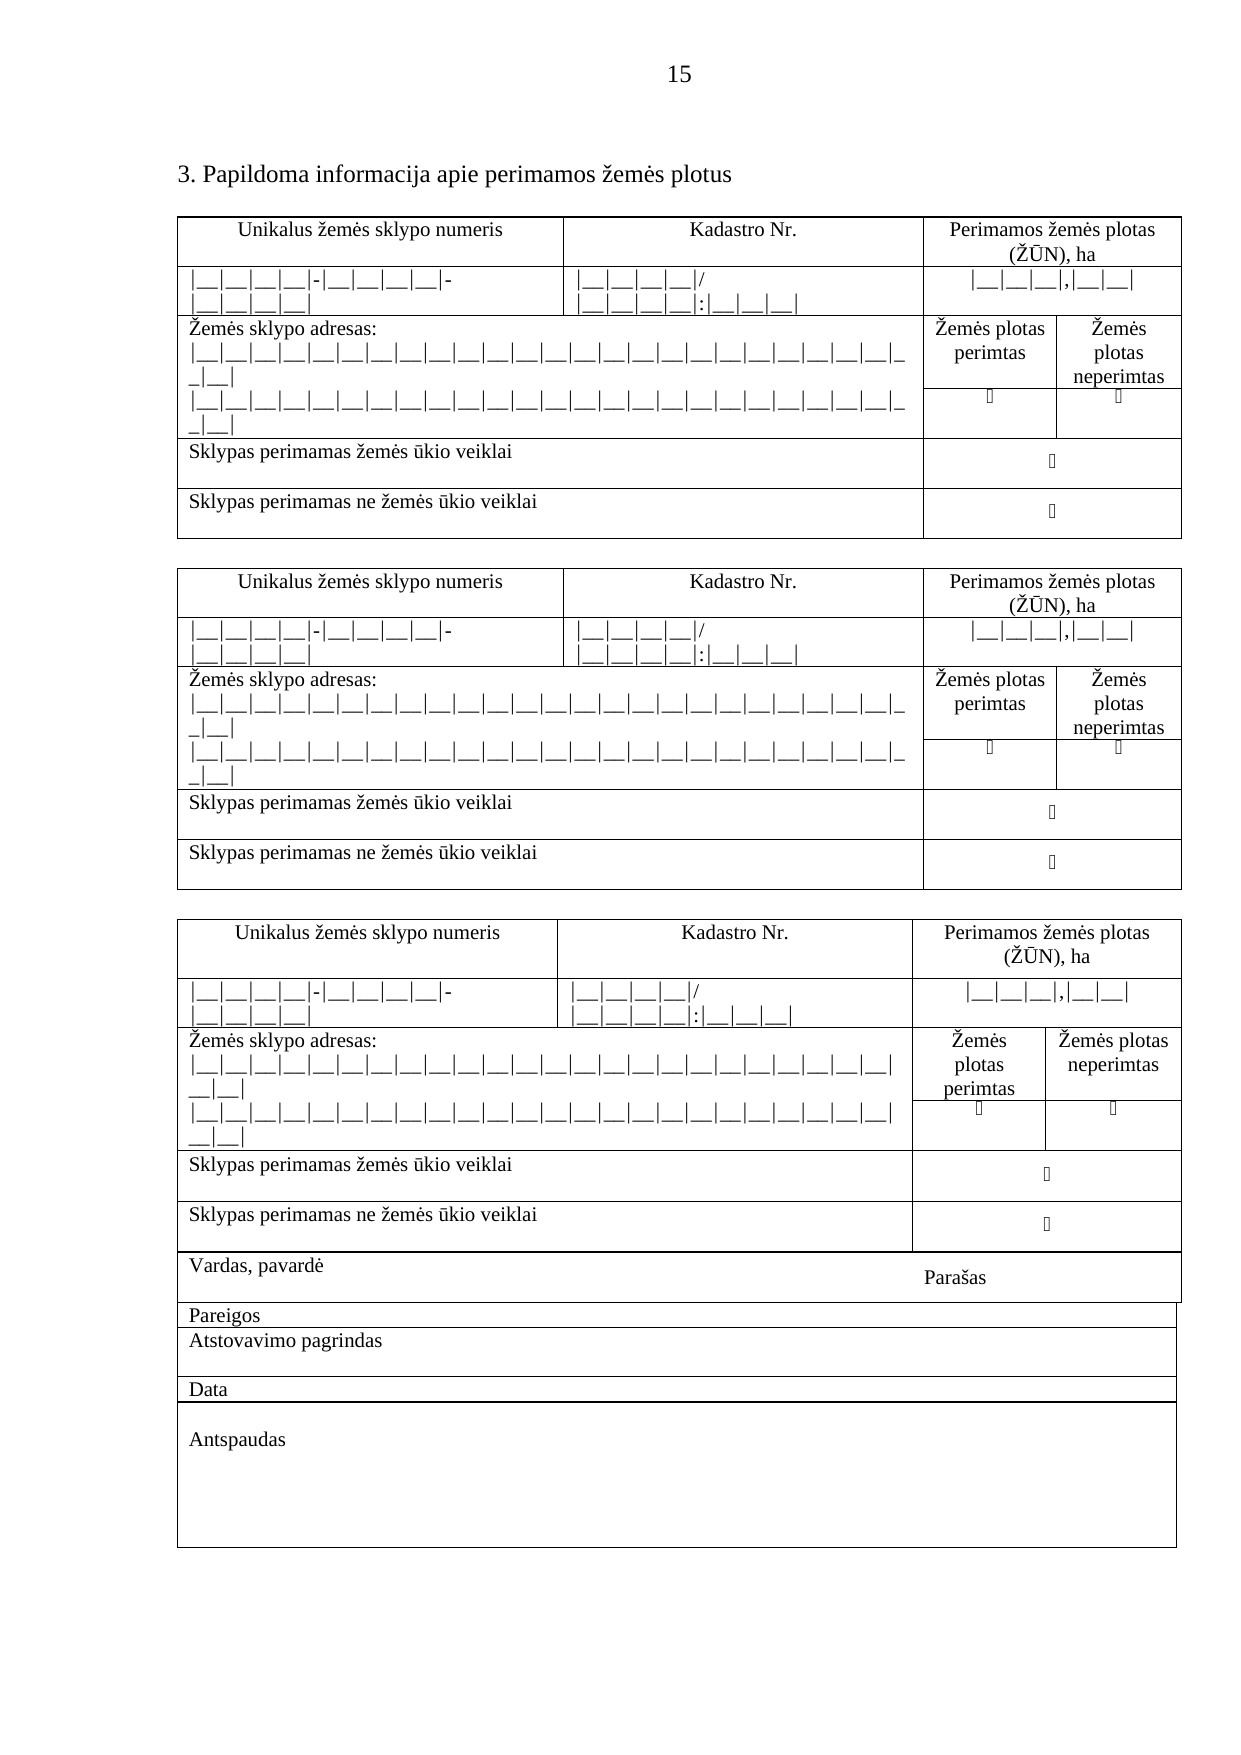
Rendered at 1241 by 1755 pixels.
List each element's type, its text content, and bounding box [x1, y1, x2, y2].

text 3. Papildoma informacija apie perimamos žemės plotus [177, 159, 1181, 188]
table_cell Žemės sklypo adresas: _________________________ _________________________ [178, 1028, 912, 1150]
table_header Perimamos žemės plotas (ŽŪN), ha [913, 920, 1181, 977]
table_cell Sklypas perimamas žemės ūkio veiklai [178, 1151, 912, 1201]
table_cell Žemės sklypo adresas: _________________________ _________________________ [178, 667, 923, 789]
table_cell  [1057, 740, 1181, 789]
table_cell [1177, 1327, 1181, 1376]
table_header Kadastro Nr. [564, 569, 923, 617]
table_cell ____/____:___ [564, 267, 923, 315]
table_cell ____/____:___ [558, 979, 912, 1027]
table_cell  [913, 1202, 1181, 1251]
table_header Unikalus žemės sklypo numeris [178, 920, 557, 977]
table_header Perimamos žemės plotas (ŽŪN), ha [924, 218, 1181, 266]
table_cell Data [178, 1377, 1176, 1401]
table_cell  [1046, 1101, 1181, 1150]
table_cell  [913, 1151, 1181, 1201]
table_cell Parašas [913, 1253, 1181, 1302]
table_header Unikalus žemės sklypo numeris [178, 569, 563, 617]
table_header Perimamos žemės plotas (ŽŪN), ha [924, 569, 1181, 617]
table_cell  [924, 389, 1056, 438]
table_cell Žemės plotas perimtas [924, 667, 1056, 739]
table_cell  [913, 1101, 1045, 1150]
table_cell Žemės plotas neperimtas [1057, 316, 1181, 388]
table_cell Atstovavimo pagrindas [178, 1328, 1176, 1376]
table_cell ____/____:___ [564, 618, 923, 666]
table_cell  [924, 740, 1056, 789]
table_cell [1177, 1303, 1181, 1327]
table_cell Vardas, pavardė [178, 1253, 913, 1302]
table_cell Pareigos [178, 1303, 1176, 1327]
table_cell  [924, 790, 1181, 839]
table_cell ___,__ [924, 618, 1181, 666]
table_cell Žemės plotas perimtas [924, 316, 1056, 388]
table_header Kadastro Nr. [558, 920, 912, 977]
table_cell Žemės plotas neperimtas [1046, 1028, 1181, 1100]
table_cell Sklypas perimamas žemės ūkio veiklai [178, 439, 923, 488]
table_cell Žemės plotas neperimtas [1057, 667, 1181, 739]
table_cell ____-___-___ [178, 979, 557, 1027]
table_header Unikalus žemės sklypo numeris [178, 218, 563, 266]
table_cell  [924, 489, 1181, 538]
table_cell Sklypas perimamas ne žemės ūkio veiklai [178, 840, 923, 889]
table_header Kadastro Nr. [564, 218, 923, 266]
table_cell  [924, 439, 1181, 488]
table_cell  [924, 840, 1181, 889]
table_cell ____-___-___ [178, 267, 563, 315]
table_cell ____-___-___ [178, 618, 563, 666]
table_cell Sklypas perimamas ne žemės ūkio veiklai [178, 1202, 912, 1251]
table_cell  [1057, 389, 1181, 438]
table_cell Žemės plotas perimtas [913, 1028, 1045, 1100]
table_cell Žemės sklypo adresas: _________________________ _________________________ [178, 316, 923, 438]
table_cell [1177, 1376, 1181, 1401]
table_cell Antspaudas [178, 1403, 1176, 1547]
table_cell Sklypas perimamas ne žemės ūkio veiklai [178, 489, 923, 538]
table_cell ___,__ [924, 267, 1181, 315]
table_cell [1177, 1401, 1181, 1547]
table_cell Sklypas perimamas žemės ūkio veiklai [178, 790, 923, 839]
table_cell ___,__ [913, 979, 1181, 1027]
